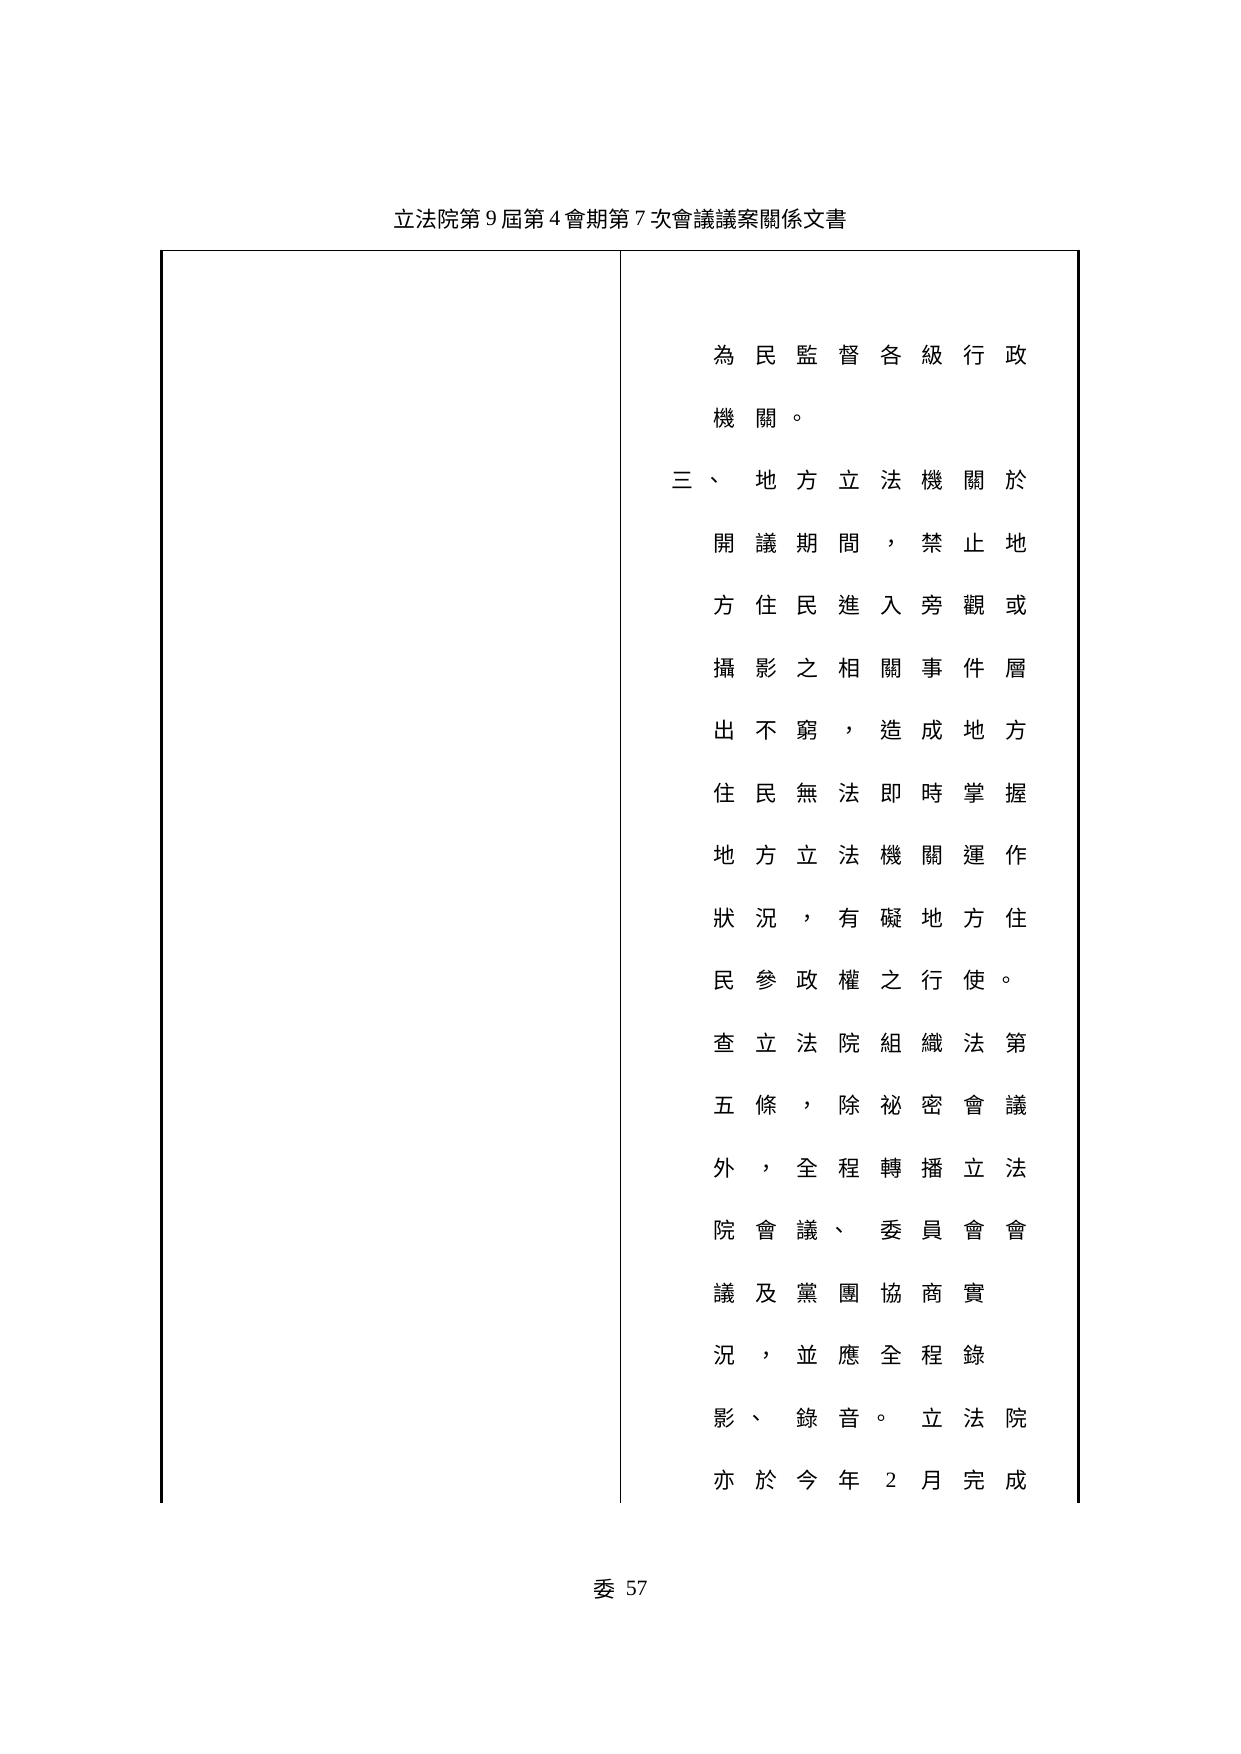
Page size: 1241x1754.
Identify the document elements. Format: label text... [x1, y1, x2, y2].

table_cell [163, 251, 620, 1503]
table_cell 一、本條新增。 二、憲法第二條明文揭示：「中華民國之主權屬於國民全體。」即我國憲政採民主國原則，其核心內涵尚包括國民主權原則，人民透過憲法賦予之參政權，選舉出中央及地方民意代表，具有民主正當性之各民意代表透過代議式民主之方式，為民監督各級行政機關。 三、地方立法機關於開議期間，禁止地方住民進入旁觀或攝影之相關事件層出不窮，造成地方住民無法即時掌握地方立法機關運作狀況，有礙地方住民參政權之行使。查立法院組織法第五條，除祕密會議外，全程轉播立法院會議、委員會會議及黨團協商實況，並應全程錄影、錄音。立法院亦於今年2月完成相關設備建置，於有線電視、無線電視、中華電信MOD及IVOD網路議事轉播系統同步轉播；亦於IVOD系統上建置歷史回播功能。為貫徹民主原則，地方立法機關亦應建置相關議事轉播系統，俾利人民即時監督，爰新增本條，規定各地方立法機關於開議期間，應透過電視、網路全程轉播，並全程錄影、錄音。 [621, 251, 1077, 1503]
